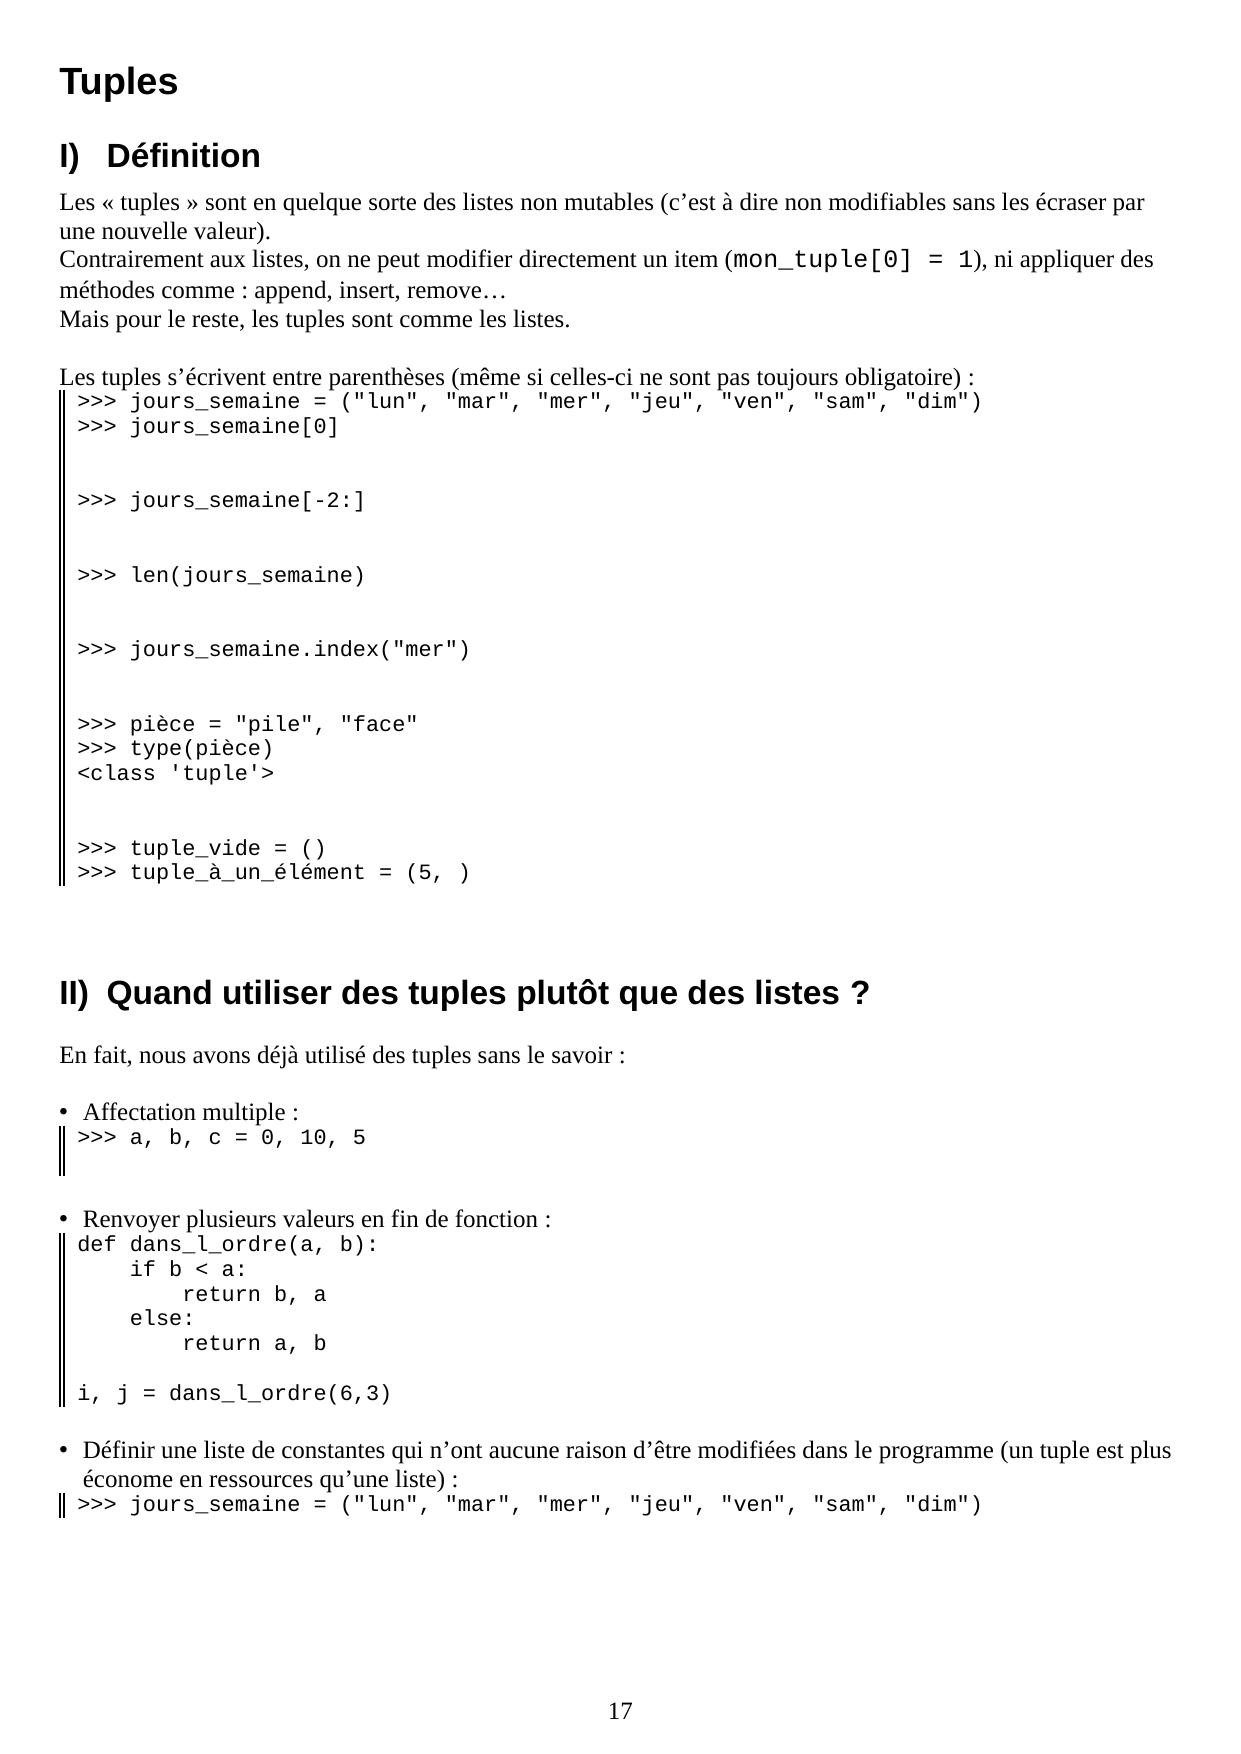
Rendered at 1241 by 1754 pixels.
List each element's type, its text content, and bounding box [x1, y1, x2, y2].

text >>> pièce = "pile", "face" [65, 713, 1181, 737]
text Les « tuples » sont en quelque sorte des listes non mutables (c’est à dire non modifiables sans les écraser par une nouvelle valeur). [59, 187, 1181, 244]
list Affectation multiple : [59, 1097, 1181, 1126]
text Les tuples s’écrivent entre parenthèses (même si celles-ci ne sont pas toujours obligatoire) : [59, 362, 1181, 390]
text >>> tuple_vide = () [65, 837, 1181, 861]
text En fait, nous avons déjà utilisé des tuples sans le savoir : [59, 1040, 1181, 1069]
text return a, b [65, 1332, 1181, 1357]
text if b < a: [65, 1258, 1181, 1283]
list Définir une liste de constantes qui n’ont aucune raison d’être modifiées dans le programme (un tuple est plus économe en ressources qu’une liste) : [59, 1436, 1181, 1493]
text else: [65, 1308, 1181, 1332]
text Mais pour le reste, les tuples sont comme les listes. [59, 304, 1181, 333]
subtitle Tuples [59, 59, 1181, 103]
subtitle Quand utiliser des tuples plutôt que des listes ? [59, 972, 1181, 1011]
text >>> jours_semaine = ("lun", "mar", "mer", "jeu", "ven", "sam", "dim") [65, 390, 1181, 415]
text Contrairement aux listes, on ne peut modifier directement un item (mon_tuple[0] = 1), ni appliquer des méthodes comme : append, insert, remove… [59, 244, 1181, 304]
text def dans_l_ordre(a, b): [65, 1233, 1181, 1258]
text >>> a, b, c = 0, 10, 5 [65, 1126, 1181, 1151]
text >>> tuple_à_un_élément = (5, ) [65, 861, 1181, 886]
list Renvoyer plusieurs valeurs en fin de fonction : [59, 1204, 1181, 1233]
text >>> type(pièce) [65, 737, 1181, 762]
text >>> jours_semaine.index("mer") [65, 638, 1181, 663]
subtitle Définition [59, 136, 1181, 174]
text >>> jours_semaine = ("lun", "mar", "mer", "jeu", "ven", "sam", "dim") [65, 1493, 1181, 1518]
text >>> jours_semaine[-2:] [65, 489, 1181, 514]
text >>> len(jours_semaine) [65, 564, 1181, 589]
text i, j = dans_l_ordre(6,3) [65, 1382, 1181, 1407]
text >>> jours_semaine[0] [65, 415, 1181, 440]
text return b, a [65, 1283, 1181, 1308]
text <class 'tuple'> [65, 762, 1181, 787]
